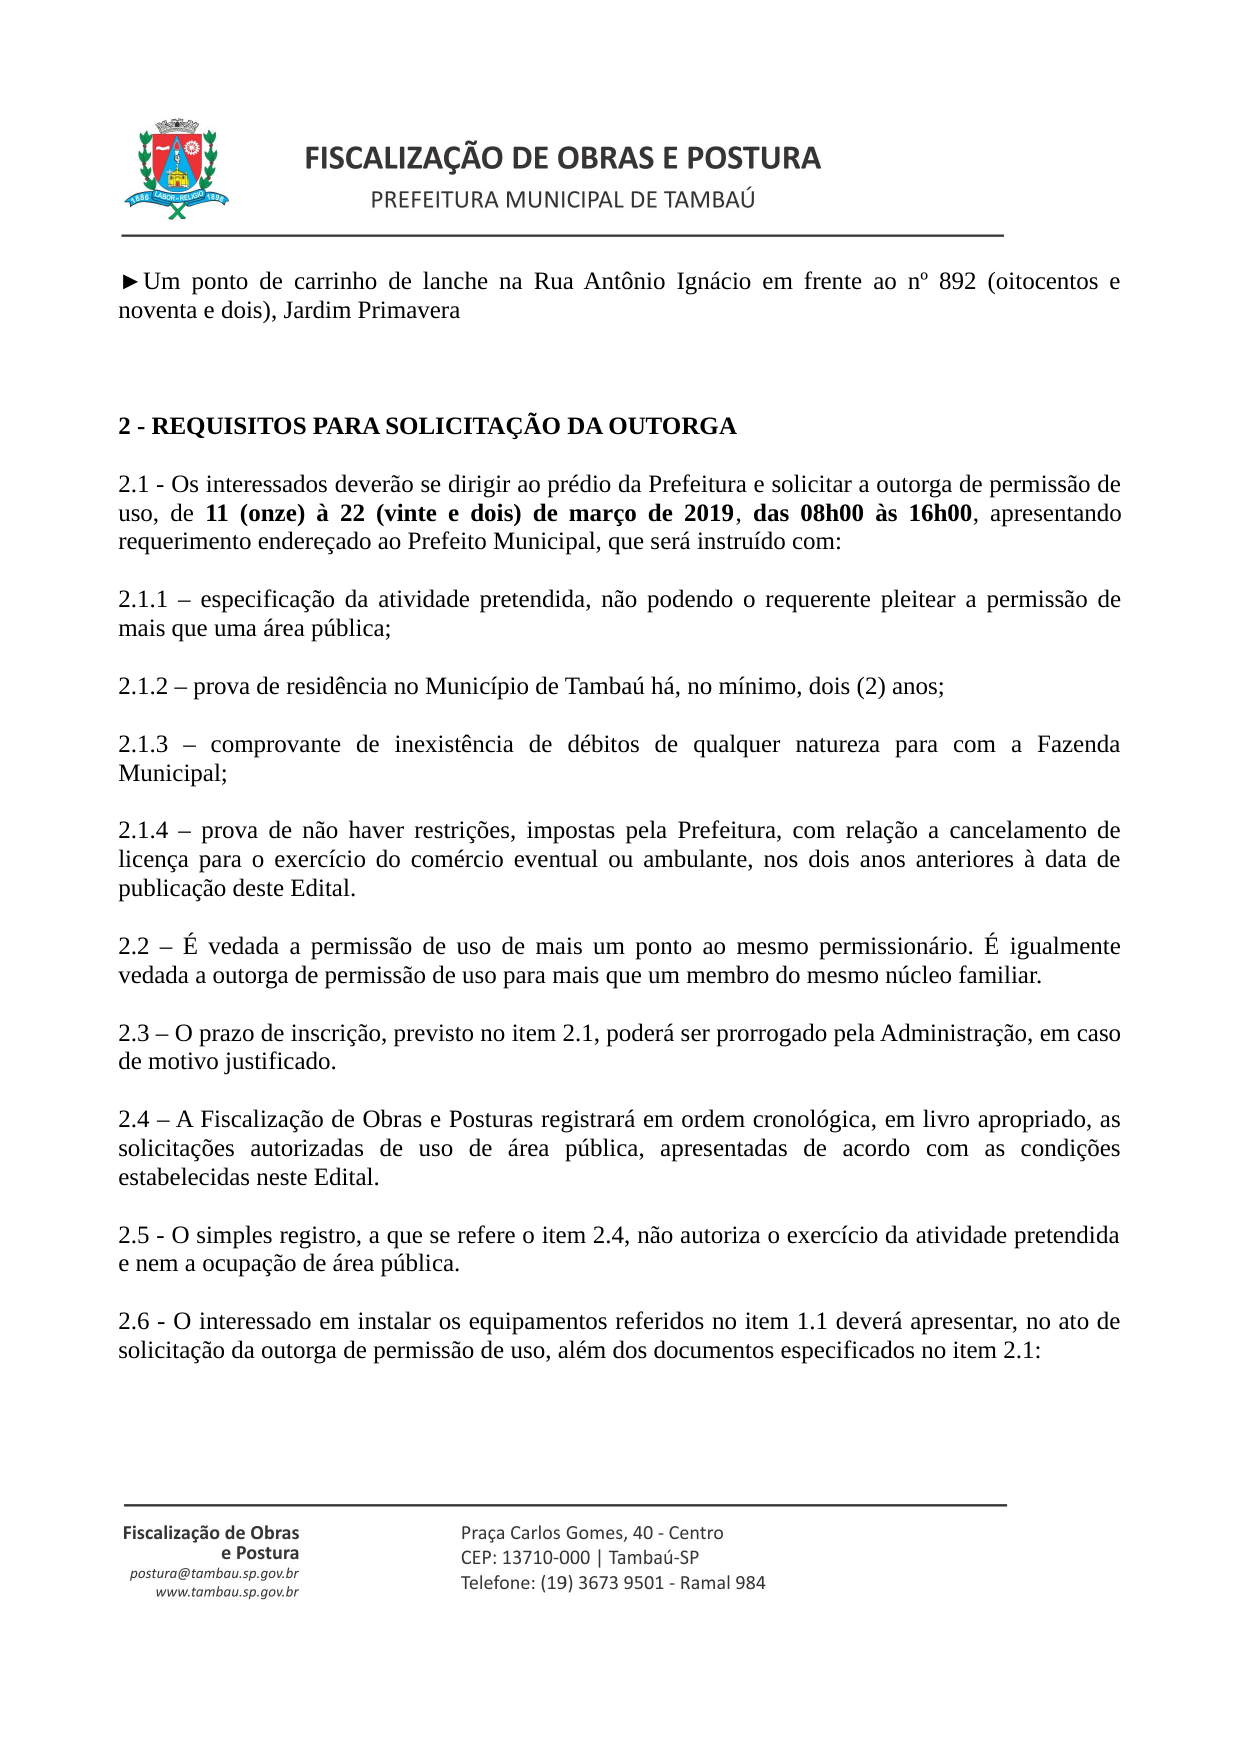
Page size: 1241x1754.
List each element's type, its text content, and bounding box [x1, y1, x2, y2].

text 2.4 – A Fiscalização de Obras e Posturas registrará em ordem cronológica, em livro apropriado, as solicitações autorizadas de uso de área pública, apresentadas de acordo com as condições estabelecidas neste Edital. [118, 1104, 1122, 1191]
text 2.5 - O simples registro, a que se refere o item 2.4, não autoriza o exercício da atividade pretendida e nem a ocupação de área pública. [118, 1220, 1122, 1277]
text 2.6 - O interessado em instalar os equipamentos referidos no item 1.1 deverá apresentar, no ato de solicitação da outorga de permissão de uso, além dos documentos especificados no item 2.1: [118, 1306, 1122, 1364]
text 2.1.4 – prova de não haver restrições, impostas pela Prefeitura, com relação a cancelamento de licença para o exercício do comércio eventual ou ambulante, nos dois anos anteriores à data de publicação deste Edital. [118, 816, 1122, 902]
text 2.1.1 – especificação da atividade pretendida, não podendo o requerente pleitear a permissão de mais que uma área pública; [118, 584, 1122, 642]
text 2.1.3 – comprovante de inexistência de débitos de qualquer natureza para com a Fazenda Municipal; [118, 729, 1122, 786]
text 2.2 – É vedada a permissão de uso de mais um ponto ao mesmo permissionário. É igualmente vedada a outorga de permissão de uso para mais que um membro do mesmo núcleo familiar. [118, 931, 1122, 988]
picture [121, 118, 1004, 237]
text ►Um ponto de carrinho de lanche na Rua Antônio Ignácio em frente ao nº 892 (oitocentos e noventa e dois), Jardim Primavera [118, 266, 1122, 324]
text 2.1.2 – prova de residência no Município de Tambaú há, no mínimo, dois (2) anos; [118, 671, 1122, 700]
text 2.3 – O prazo de inscrição, previsto no item 2.1, poderá ser prorrogado pela Administração, em caso de motivo justificado. [118, 1018, 1122, 1075]
text 2 - REQUISITOS PARA SOLICITAÇÃO DA OUTORGA [118, 411, 1122, 440]
text 2.1 - Os interessados deverão se dirigir ao prédio da Prefeitura e solicitar a outorga de permissão de uso, de 11 (onze) à 22 (vinte e dois) de março de 2019, das 08h00 às 16h00, apresentando requerimento endereçado ao Prefeito Municipal, que será instruído com: [118, 469, 1122, 555]
picture [121, 1487, 1008, 1636]
